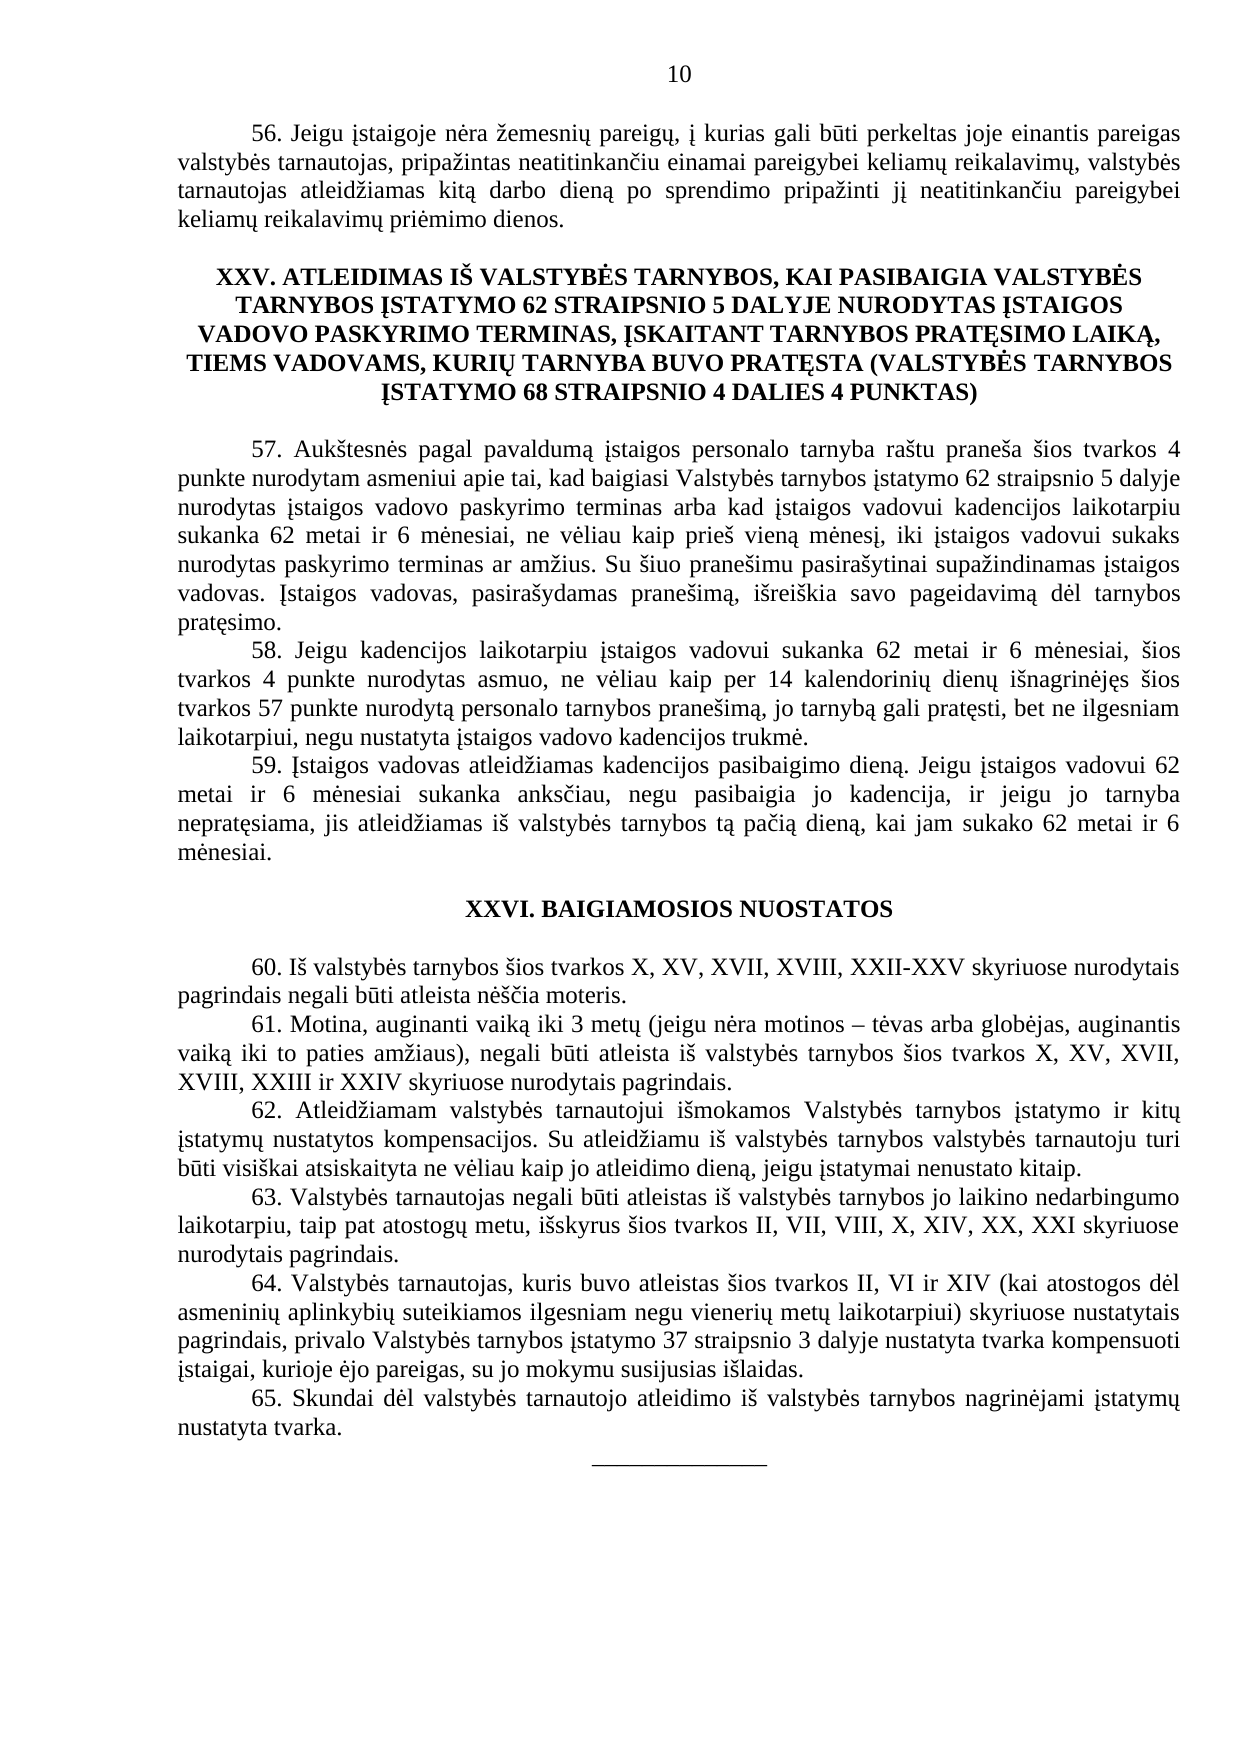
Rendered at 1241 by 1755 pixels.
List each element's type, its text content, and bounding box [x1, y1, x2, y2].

text XXVI. BAIGIAMOSIOS NUOSTATOS [177, 894, 1181, 923]
text XXV. ATLEIDIMAS IŠ VALSTYBĖS TARNYBOS, KAI PASIBAIGIA VALSTYBĖS [177, 262, 1181, 291]
text TARNYBOS ĮSTATYMO 62 STRAIPSNIO 5 DALYJE NURODYTAS ĮSTAIGOS [177, 291, 1181, 319]
text 64. Valstybės tarnautojas, kuris buvo atleistas šios tvarkos II, VI ir XIV (kai atostogos dėl asmeninių aplinkybių suteikiamos ilgesniam negu vienerių metų laikotarpiui) skyriuose nustatytais pagrindais, privalo Valstybės tarnybos įstatymo 37 straipsnio 3 dalyje nustatyta tvarka kompensuoti įstaigai, kurioje ėjo pareigas, su jo mokymu susijusias išlaidas. [177, 1268, 1181, 1383]
text 59. Įstaigos vadovas atleidžiamas kadencijos pasibaigimo dieną. Jeigu įstaigos vadovui 62 metai ir 6 mėnesiai sukanka anksčiau, negu pasibaigia jo kadencija, ir jeigu jo tarnyba nepratęsiama, jis atleidžiamas iš valstybės tarnybos tą pačią dieną, kai jam sukako 62 metai ir 6 mėnesiai. [177, 751, 1181, 866]
text 60. Iš valstybės tarnybos šios tvarkos X, XV, XVII, XVIII, XXII-XXV skyriuose nurodytais pagrindais negali būti atleista nėščia moteris. [177, 952, 1181, 1009]
text 62. Atleidžiamam valstybės tarnautojui išmokamos Valstybės tarnybos įstatymo ir kitų įstatymų nustatytos kompensacijos. Su atleidžiamu iš valstybės tarnybos valstybės tarnautoju turi būti visiškai atsiskaityta ne vėliau kaip jo atleidimo dieną, jeigu įstatymai nenustato kitaip. [177, 1096, 1181, 1182]
text 58. Jeigu kadencijos laikotarpiu įstaigos vadovui sukanka 62 metai ir 6 mėnesiai, šios tvarkos 4 punkte nurodytas asmuo, ne vėliau kaip per 14 kalendorinių dienų išnagrinėjęs šios tvarkos 57 punkte nurodytą personalo tarnybos pranešimą, jo tarnybą gali pratęsti, bet ne ilgesniam laikotarpiui, negu nustatyta įstaigos vadovo kadencijos trukmė. [177, 636, 1181, 751]
text TIEMS VADOVAMS, KURIŲ TARNYBA BUVO PRATĘSTA (VALSTYBĖS TARNYBOS [177, 348, 1181, 377]
text 65. Skundai dėl valstybės tarnautojo atleidimo iš valstybės tarnybos nagrinėjami įstatymų nustatyta tvarka. [177, 1383, 1181, 1441]
text 56. Jeigu įstaigoje nėra žemesnių pareigų, į kurias gali būti perkeltas joje einantis pareigas valstybės tarnautojas, pripažintas neatitinkančiu einamai pareigybei keliamų reikalavimų, valstybės tarnautojas atleidžiamas kitą darbo dieną po sprendimo pripažinti jį neatitinkančiu pareigybei keliamų reikalavimų priėmimo dienos. [177, 118, 1181, 233]
text ĮSTATYMO 68 STRAIPSNIO 4 DALIES 4 PUNKTAS) [177, 377, 1181, 406]
text 57. Aukštesnės pagal pavaldumą įstaigos personalo tarnyba raštu praneša šios tvarkos 4 punkte nurodytam asmeniui apie tai, kad baigiasi Valstybės tarnybos įstatymo 62 straipsnio 5 dalyje nurodytas įstaigos vadovo paskyrimo terminas arba kad įstaigos vadovui kadencijos laikotarpiu sukanka 62 metai ir 6 mėnesiai, ne vėliau kaip prieš vieną mėnesį, iki įstaigos vadovui sukaks nurodytas paskyrimo terminas ar amžius. Su šiuo pranešimu pasirašytinai supažindinamas įstaigos vadovas. Įstaigos vadovas, pasirašydamas pranešimą, išreiškia savo pageidavimą dėl tarnybos pratęsimo. [177, 434, 1181, 636]
text 63. Valstybės tarnautojas negali būti atleistas iš valstybės tarnybos jo laikino nedarbingumo laikotarpiu, taip pat atostogų metu, išskyrus šios tvarkos II, VII, VIII, X, XIV, XX, XXI skyriuose nurodytais pagrindais. [177, 1182, 1181, 1268]
text VADOVO PASKYRIMO TERMINAS, ĮSKAITANT TARNYBOS PRATĘSIMO LAIKĄ, [177, 319, 1181, 348]
text 61. Motina, auginanti vaiką iki 3 metų (jeigu nėra motinos – tėvas arba globėjas, auginantis vaiką iki to paties amžiaus), negali būti atleista iš valstybės tarnybos šios tvarkos X, XV, XVII, XVIII, XXIII ir XXIV skyriuose nurodytais pagrindais. [177, 1009, 1181, 1096]
text ______________ [177, 1441, 1181, 1469]
